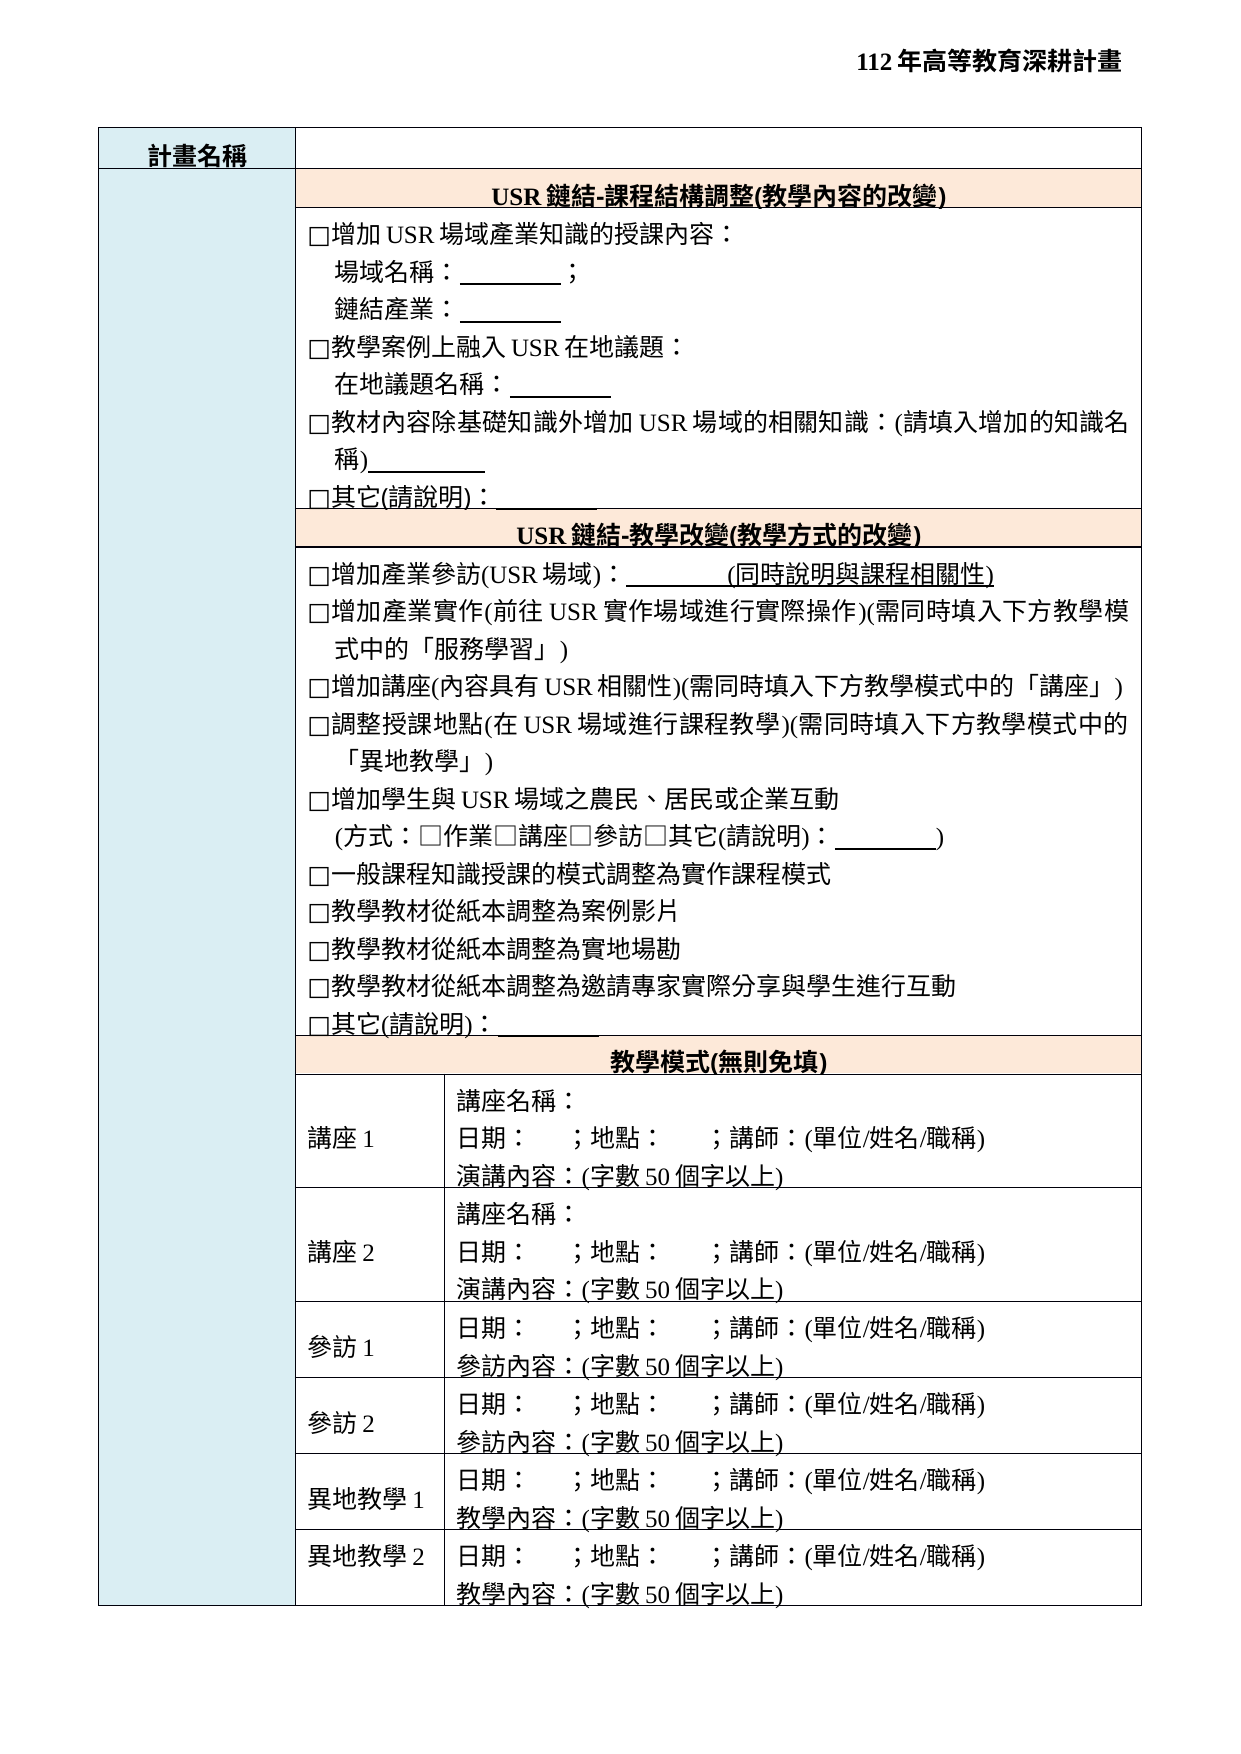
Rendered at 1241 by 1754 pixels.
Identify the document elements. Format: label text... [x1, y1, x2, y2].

table_cell 參訪2 [296, 1378, 444, 1453]
table_cell 日期： ；地點： ；講師：(單位/姓名/職稱) 參訪內容：(字數50個字以上) [445, 1378, 1141, 1453]
table_cell 教學模式(無則免填) [296, 1036, 1141, 1073]
table_cell 異地教學1 [296, 1454, 444, 1529]
table_cell [99, 169, 295, 1605]
table_cell 日期： ；地點： ；講師：(單位/姓名/職稱) 教學內容：(字數50個字以上) [445, 1454, 1141, 1529]
table_cell USR鏈結-教學改變(教學方式的改變) [296, 509, 1141, 546]
table_cell 講座2 [296, 1188, 444, 1301]
table_header 計畫名稱 [99, 128, 295, 168]
table_cell 參訪1 [296, 1302, 444, 1377]
table_cell 日期： ；地點： ；講師：(單位/姓名/職稱) 參訪內容：(字數50個字以上) [445, 1302, 1141, 1377]
table_cell 異地教學2 [296, 1530, 444, 1605]
table_cell □增加USR場域產業知識的授課內容： 場域名稱： ； 鏈結產業： □教學案例上融入USR在地議題： 在地議題名稱： □教材內容除基礎知識外增加USR場域的相關知識：(請填入增加的知識名稱) □其它(請說明)： [296, 208, 1141, 508]
table_cell □增加產業參訪(USR場域)： (同時說明與課程相關性) □增加產業實作(前往USR實作場域進行實際操作)(需同時填入下方教學模式中的「服務學習」) □增加講座(內容具有USR相關性)(需同時填入下方教學模式中的「講座」) □調整授課地點(在USR場域進行課程教學)(需同時填入下方教學模式中的「異地教學」) □增加學生與USR場域之農民、居民或企業互動 (方式：□作業□講座□參訪□其它(請說明)： ) □一般課程知識授課的模式調整為實作課程模式 □教學教材從紙本調整為案例影片 □教學教材從紙本調整為實地場勘 □教學教材從紙本調整為邀請專家實際分享與學生進行互動 □其它(請說明)： [296, 548, 1141, 1035]
table_cell 講座名稱： 日期： ；地點： ；講師：(單位/姓名/職稱) 演講內容：(字數50個字以上) [445, 1075, 1141, 1187]
table_cell 日期： ；地點： ；講師：(單位/姓名/職稱) 教學內容：(字數50個字以上) [445, 1530, 1141, 1605]
table_cell USR鏈結-課程結構調整(教學內容的改變) [296, 169, 1141, 207]
table_cell 講座1 [296, 1075, 444, 1187]
table_header [296, 128, 1141, 168]
table_cell 講座名稱： 日期： ；地點： ；講師：(單位/姓名/職稱) 演講內容：(字數50個字以上) [445, 1188, 1141, 1301]
